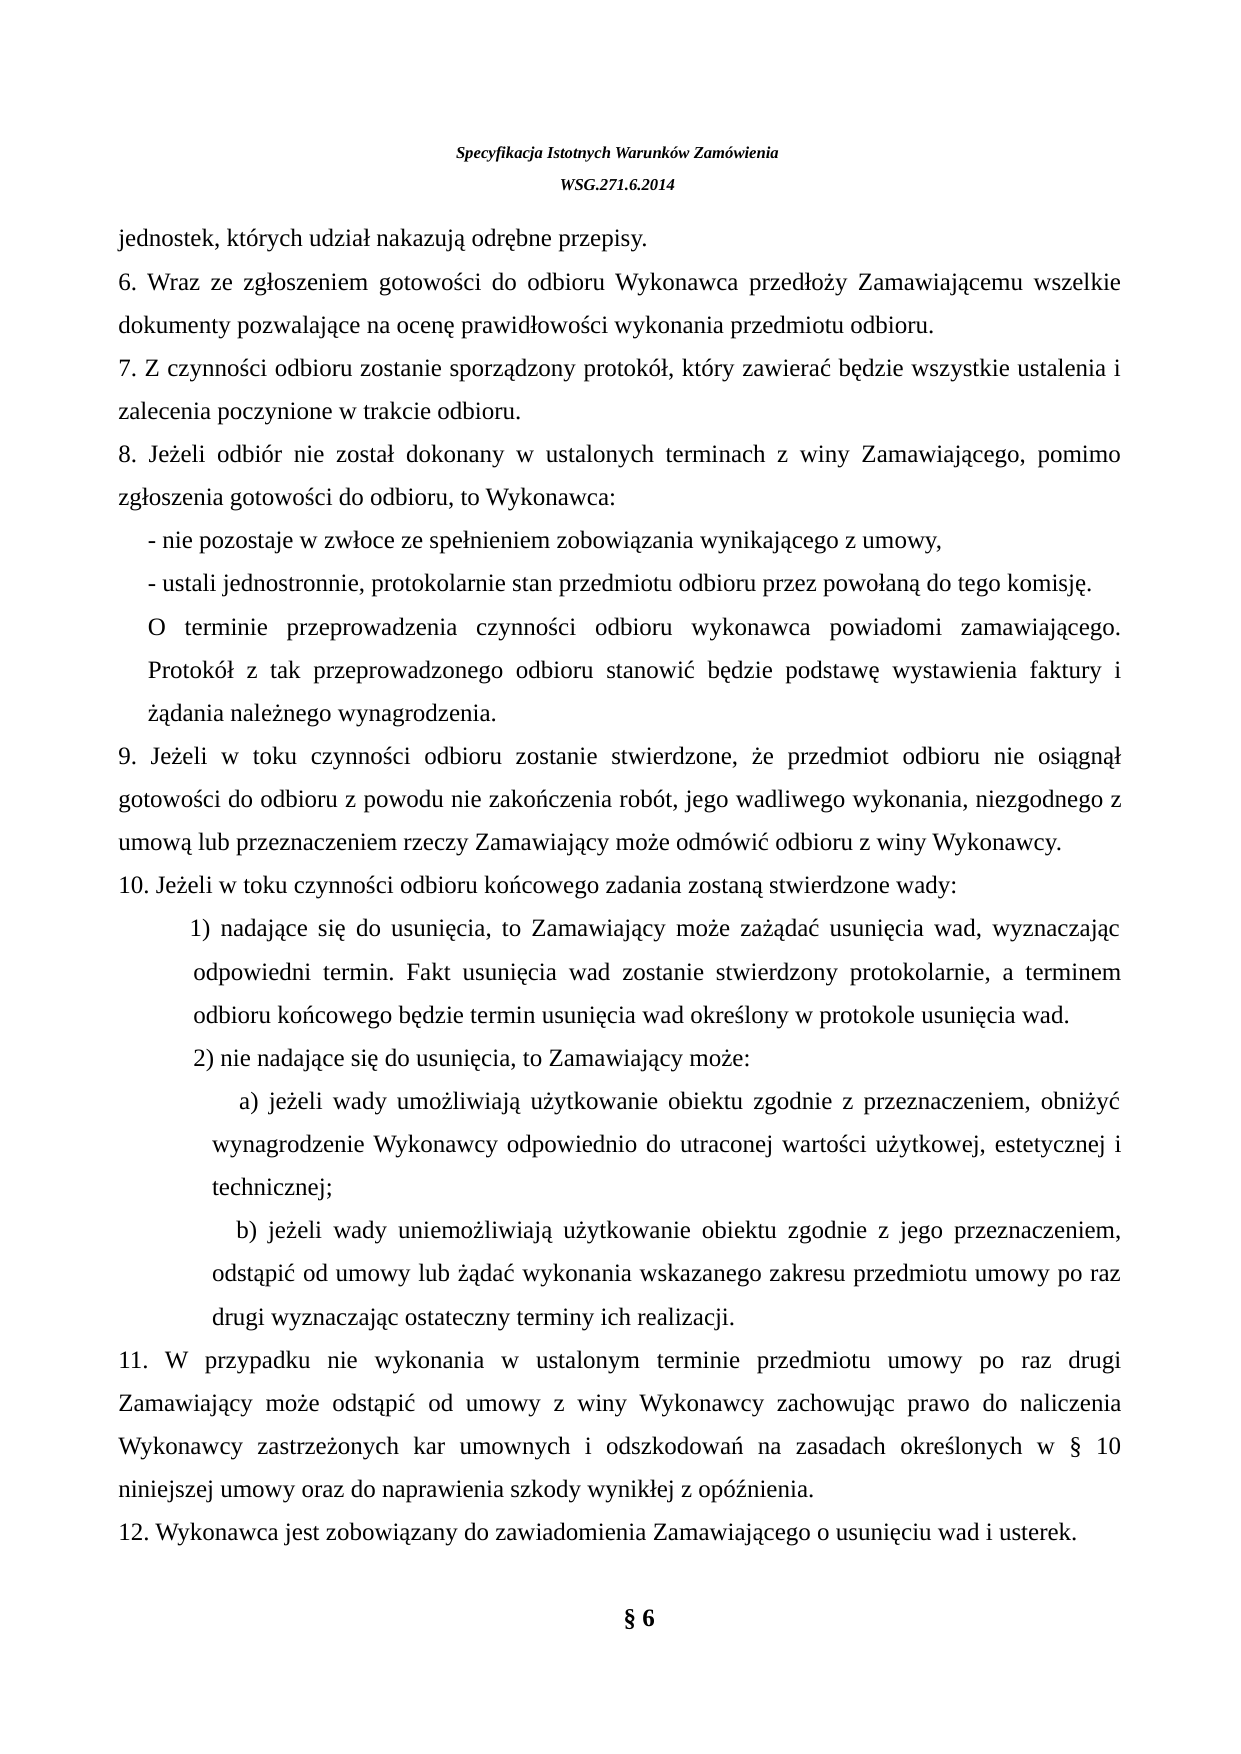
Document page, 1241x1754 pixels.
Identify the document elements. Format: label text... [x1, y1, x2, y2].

list jednostek, których udział nakazują odrębne przepisy. [118, 223, 1122, 252]
list 6. Wraz ze zgłoszeniem gotowości do odbioru Wykonawca przedłoży Zamawiającemu wszelkie dokumenty pozwalające na ocenę prawidłowości wykonania przedmiotu odbioru. [118, 267, 1122, 338]
list 8. Jeżeli odbiór nie został dokonany w ustalonych terminach z winy Zamawiającego, pomimo zgłoszenia gotowości do odbioru, to Wykonawca: [118, 439, 1122, 511]
text a) jeżeli wady umożliwiają użytkowanie obiektu zgodnie z przeznaczeniem, obniżyć wynagrodzenie Wykonawcy odpowiednio do utraconej wartości użytkowej, estetycznej i technicznej; [118, 1086, 1122, 1201]
text 1) nadające się do usunięcia, to Zamawiający może zażądać usunięcia wad, wyznaczając odpowiedni termin. Fakt usunięcia wad zostanie stwierdzony protokolarnie, a terminem odbioru końcowego będzie termin usunięcia wad określony w protokole usunięcia wad. [118, 913, 1122, 1028]
list 11. W przypadku nie wykonania w ustalonym terminie przedmiotu umowy po raz drugi Zamawiający może odstąpić od umowy z winy Wykonawcy zachowując prawo do naliczenia Wykonawcy zastrzeżonych kar umownych i odszkodowań na zasadach określonych w § 10 niniejszej umowy oraz do naprawienia szkody wynikłej z opóźnienia. [118, 1345, 1122, 1503]
text - nie pozostaje w zwłoce ze spełnieniem zobowiązania wynikającego z umowy, [148, 525, 1122, 554]
text b) jeżeli wady uniemożliwiają użytkowanie obiektu zgodnie z jego przeznaczeniem, odstąpić od umowy lub żądać wykonania wskazanego zakresu przedmiotu umowy po raz drugi wyznaczając ostateczny terminy ich realizacji. [137, 1215, 1122, 1330]
list 9. Jeżeli w toku czynności odbioru zostanie stwierdzone, że przedmiot odbioru nie osiągnął gotowości do odbioru z powodu nie zakończenia robót, jego wadliwego wykonania, niezgodnego z umową lub przeznaczeniem rzeczy Zamawiający może odmówić odbioru z winy Wykonawcy. [118, 741, 1122, 856]
text - ustali jednostronnie, protokolarnie stan przedmiotu odbioru przez powołaną do tego komisję. [148, 568, 1122, 597]
list 7. Z czynności odbioru zostanie sporządzony protokół, który zawierać będzie wszystkie ustalenia i zalecenia poczynione w trakcie odbioru. [118, 353, 1122, 425]
text 2) nie nadające się do usunięcia, to Zamawiający może: [118, 1043, 1122, 1072]
text O terminie przeprowadzenia czynności odbioru wykonawca powiadomi zamawiającego. Protokół z tak przeprowadzonego odbioru stanowić będzie podstawę wystawienia faktury i żądania należnego wynagrodzenia. [148, 612, 1122, 727]
list 10. Jeżeli w toku czynności odbioru końcowego zadania zostaną stwierdzone wady: [118, 870, 1122, 899]
text § 6 [156, 1603, 1122, 1632]
list 12. Wykonawca jest zobowiązany do zawiadomienia Zamawiającego o usunięciu wad i usterek. [118, 1517, 1122, 1546]
